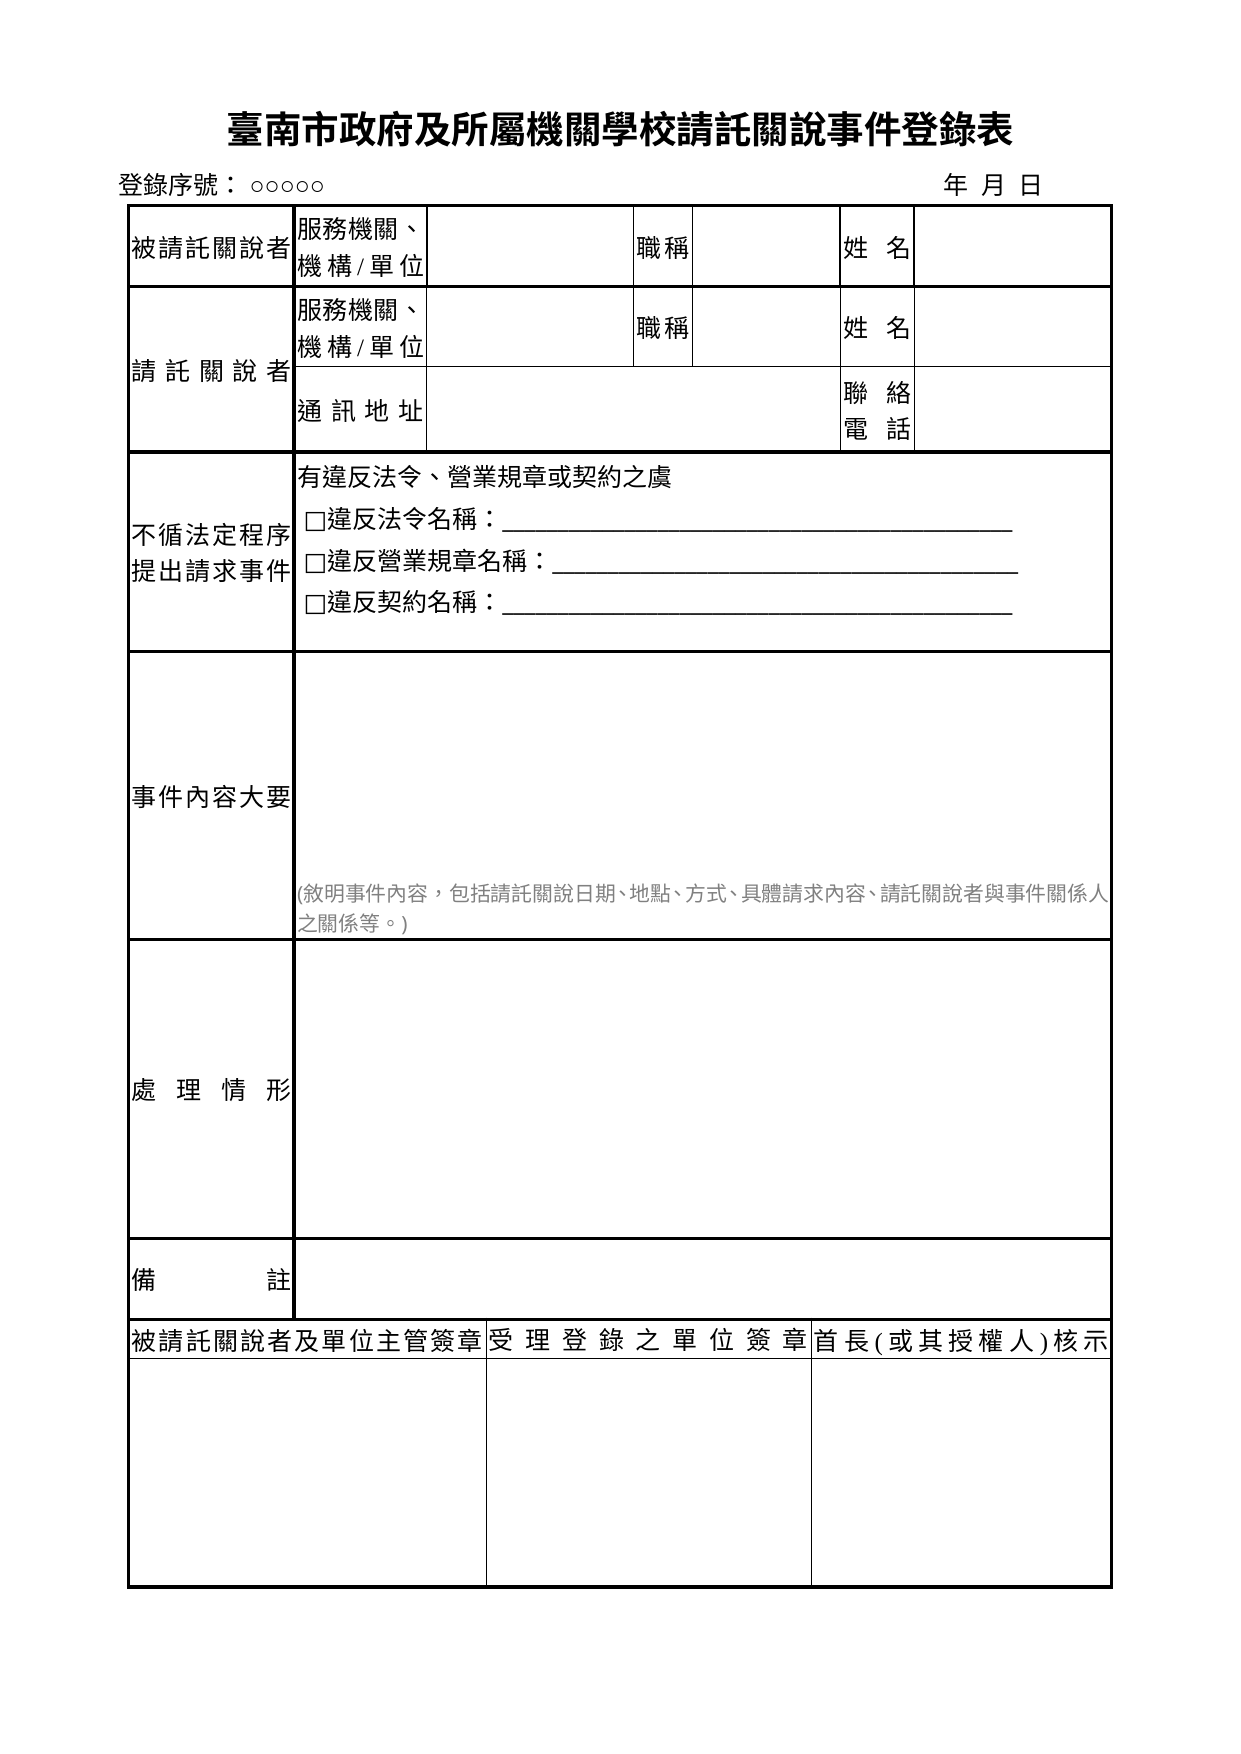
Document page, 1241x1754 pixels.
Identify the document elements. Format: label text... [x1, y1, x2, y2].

table_cell 聯絡電話 [841, 367, 914, 450]
table_cell [427, 367, 840, 450]
table_cell [130, 1359, 244, 1585]
table_cell 受理登錄之單位簽章 [487, 1321, 811, 1358]
table_cell 被請託關說者及單位主管簽章 [130, 1321, 486, 1358]
table_cell 通訊地址 [296, 367, 426, 450]
text 登錄序號： ○○○○○ 年 月 日 [118, 164, 1047, 202]
table_header 姓名 [841, 207, 913, 285]
table_cell [812, 1359, 1110, 1585]
table_cell 有違反法令、營業規章或契約之虞 □違反法令名稱：______________________________________________ □違反營業規章名稱：__________________________________________ □違反契約名稱：______________________________________________ [296, 454, 1110, 650]
table_cell [296, 1240, 1110, 1318]
table_cell 處理情形 [130, 941, 292, 1237]
table_cell [244, 1359, 486, 1585]
table_cell [296, 941, 1110, 1237]
table_cell 服務機關、機構/單位 [296, 288, 426, 366]
table_cell 請託關說者 [130, 288, 292, 450]
table_header [915, 207, 1110, 285]
table_cell [693, 288, 840, 366]
table_cell 備註 [130, 1240, 292, 1318]
table_cell [915, 288, 1110, 366]
table_cell [915, 367, 1110, 450]
table_cell (敘明事件內容，包括請託關說日期、地點、方式、具體請求內容、請託關說者與事件關係人之關係等。) [296, 653, 1110, 938]
table_cell 姓名 [841, 288, 914, 366]
table_cell [487, 1359, 811, 1585]
table_header 被請託關說者 [130, 207, 292, 285]
table_header [428, 207, 633, 285]
table_cell [427, 288, 633, 366]
table_header 職稱 [634, 207, 692, 285]
table_header [693, 207, 839, 285]
table_cell 職稱 [634, 288, 692, 366]
table_header 服務機關、機構/單位 [296, 207, 426, 285]
table_cell 首長(或其授權人)核示 [812, 1321, 1110, 1358]
text 臺南市政府及所屬機關學校請託關說事件登錄表 [118, 89, 1122, 164]
table_cell 事件內容大要 [130, 653, 292, 938]
table_cell 不循法定程序提出請求事件 [130, 454, 292, 650]
